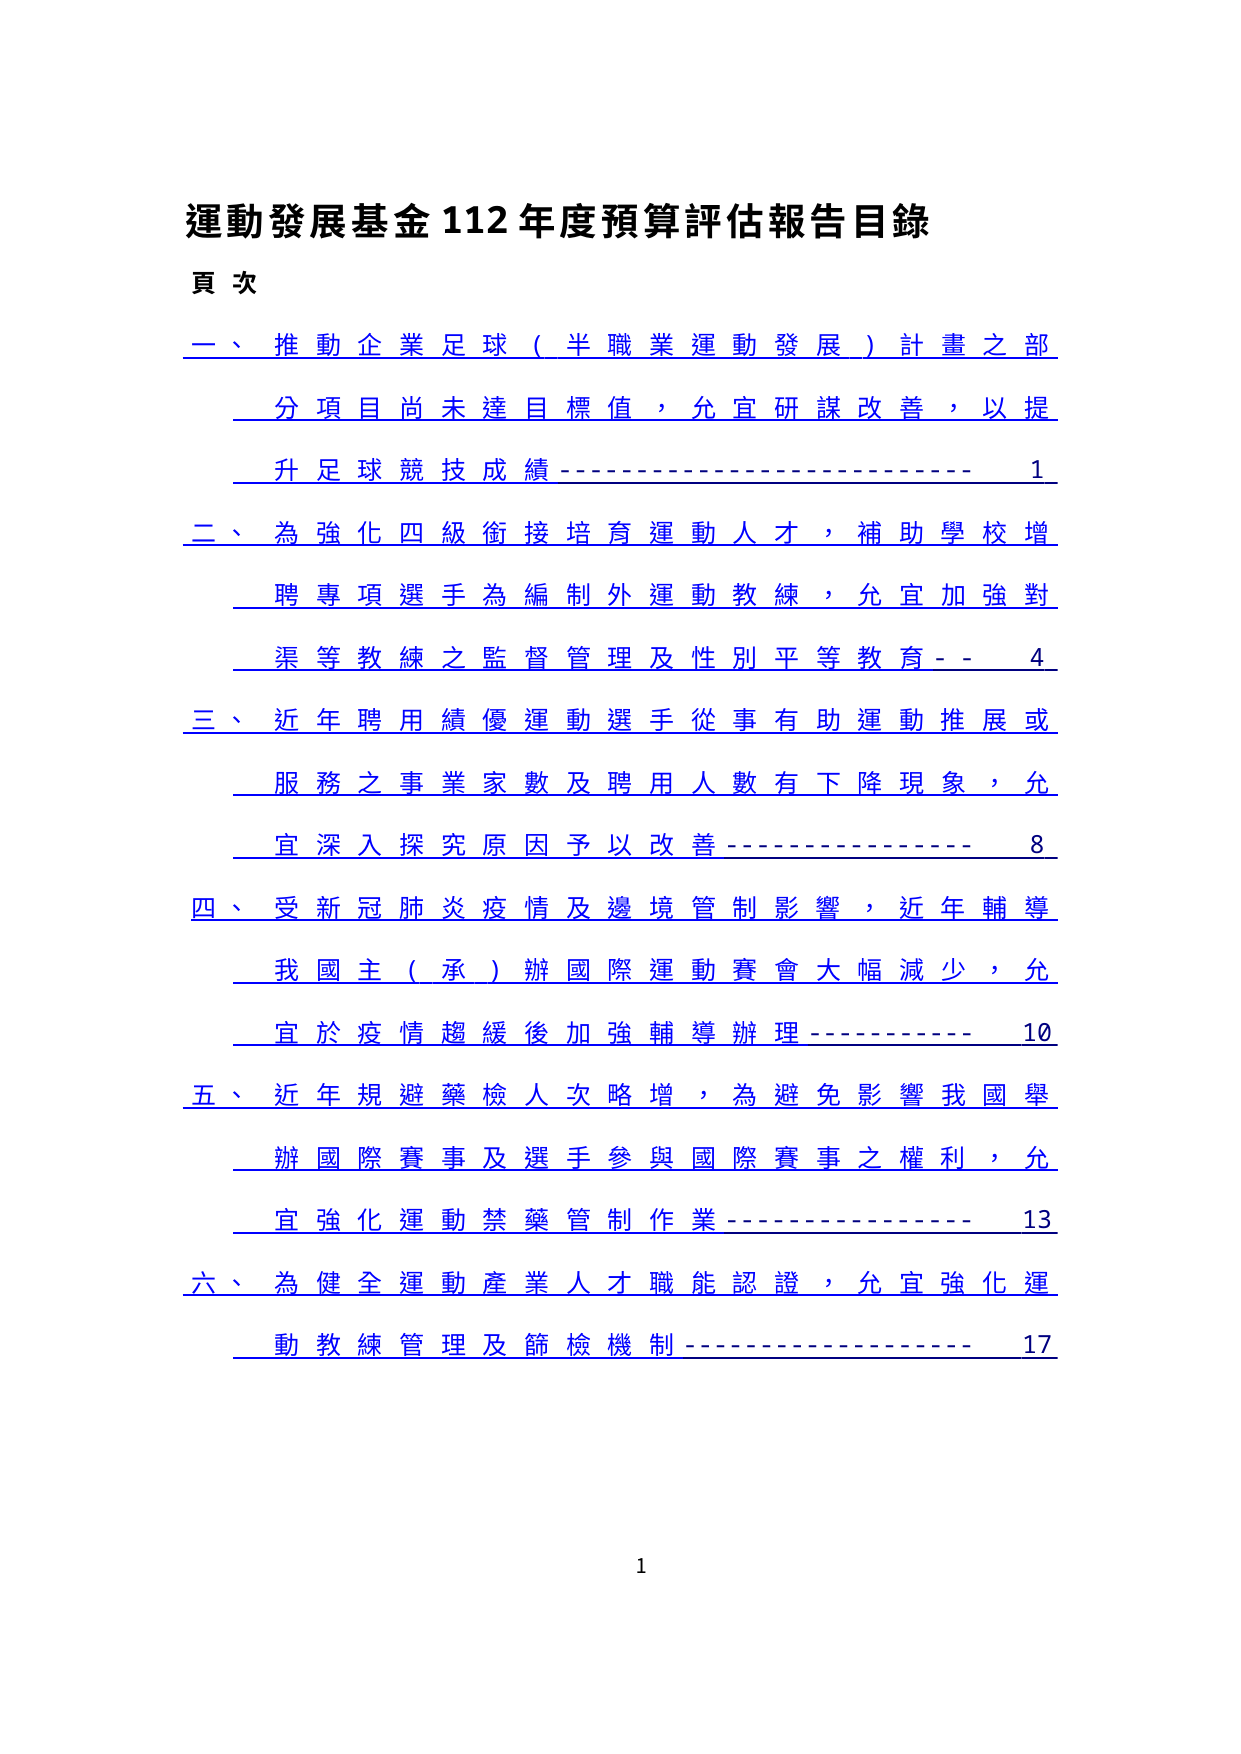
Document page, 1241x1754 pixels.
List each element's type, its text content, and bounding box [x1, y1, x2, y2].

text 辦國際賽事及選手參與國際賽事之權利，允宜強化運動禁藥管制作業 13 [183, 1109, 1058, 1240]
text 運動發展基金112年度預算評估報告目錄 頁次 [183, 177, 1058, 302]
text 五、近年規避藥檢人次略增，為避免影響我國舉 [183, 1052, 1058, 1107]
text 四、受新冠肺炎疫情及邊境管制影響，近年輔導我國主(承)辦國際運動賽會大幅減少，允宜於疫情趨緩後加強輔導辦理 10 [183, 865, 1058, 1052]
text 服務之事業家數及聘用人數有下降現象，允宜深入探究原因予以改善 8 [183, 734, 1058, 865]
text 分項目尚未達目標值，允宜研謀改善，以提升足球競技成績 1 [183, 359, 1058, 490]
text 三、近年聘用績優運動選手從事有助運動推展或 [183, 677, 1058, 732]
text 動教練管理及篩檢機制 17 [183, 1296, 1058, 1365]
text 一、推動企業足球(半職業運動發展)計畫之部 [183, 302, 1058, 357]
text 六、為健全運動產業人才職能認證，允宜強化運 [183, 1240, 1058, 1294]
text 二、為強化四級銜接培育運動人才，補助學校增 [183, 490, 1058, 544]
text 聘專項選手為編制外運動教練，允宜加強對渠等教練之監督管理及性別平等教育 4 [183, 546, 1058, 677]
